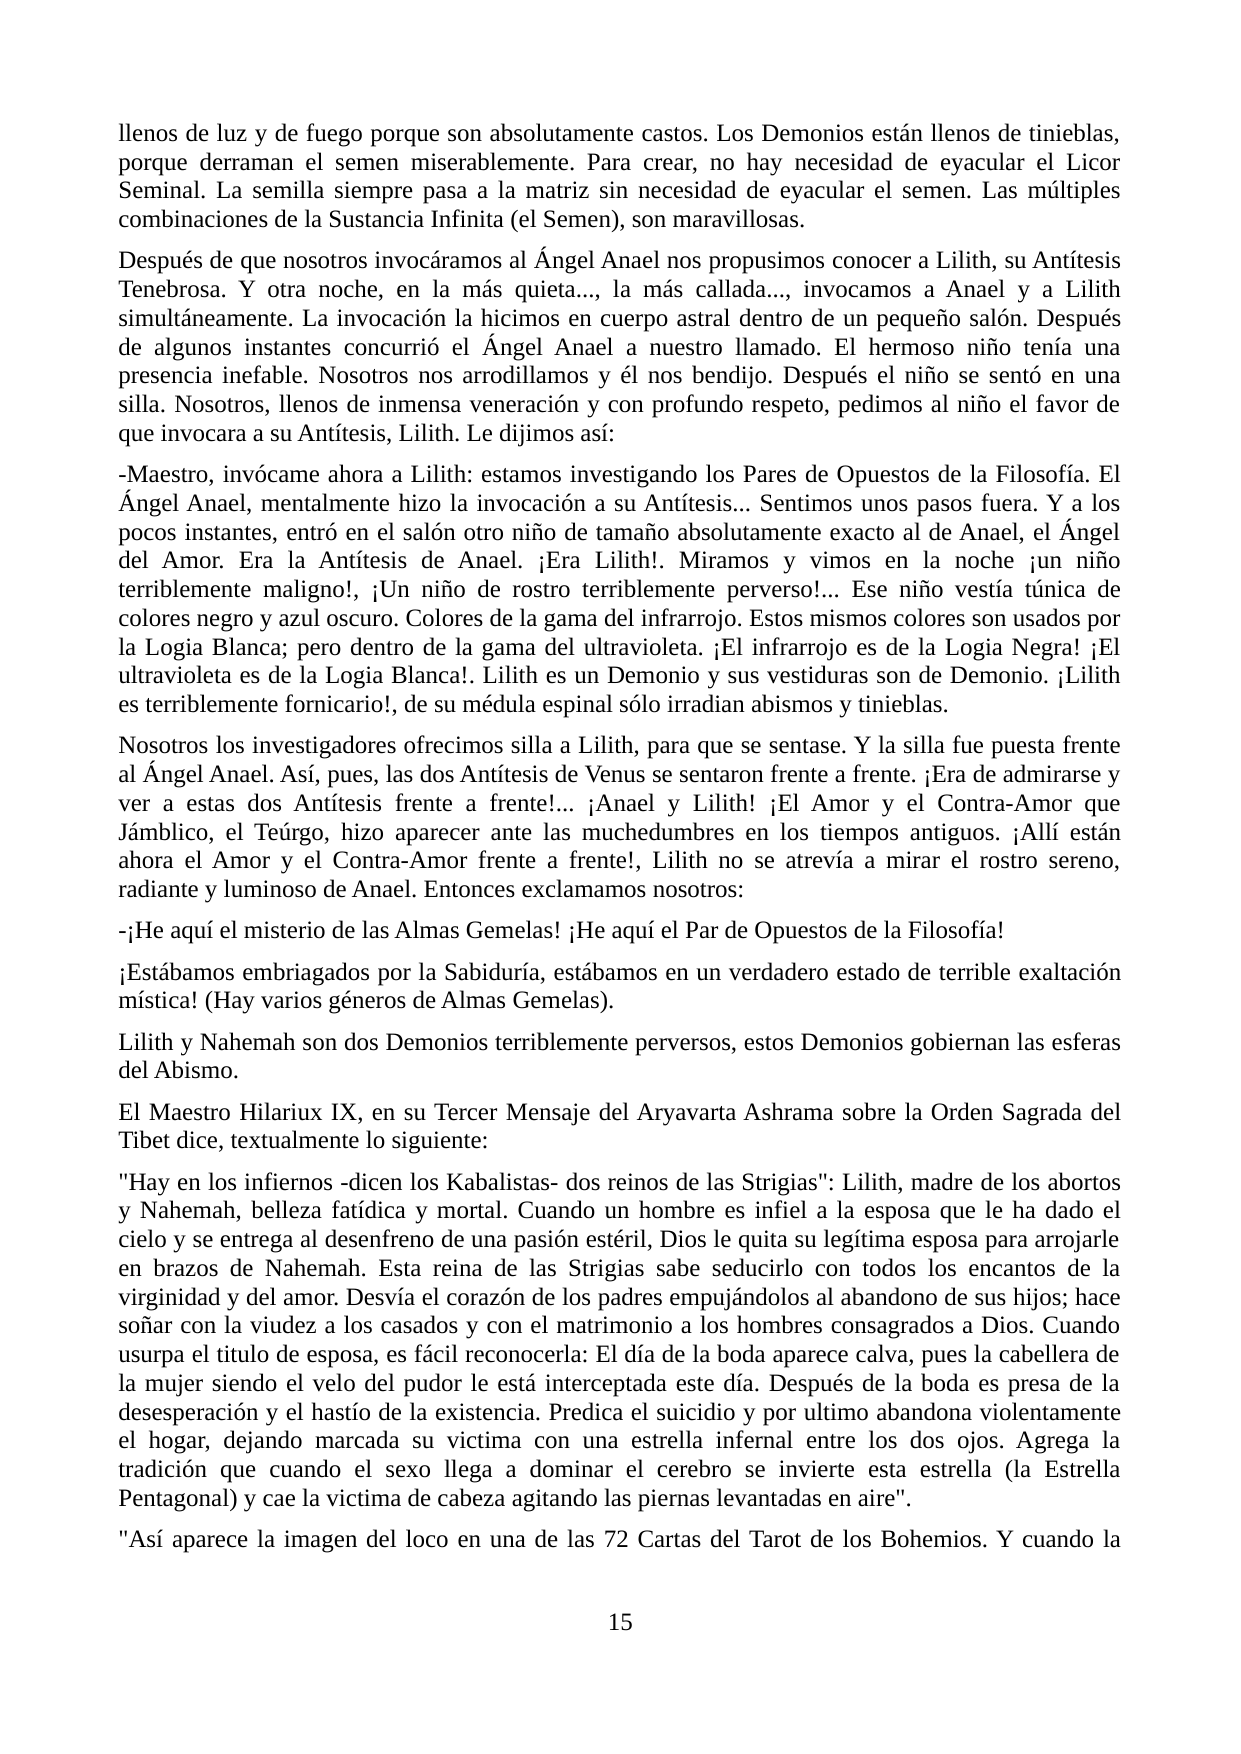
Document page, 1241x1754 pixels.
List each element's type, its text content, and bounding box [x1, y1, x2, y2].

text ¡Estábamos embriagados por la Sabiduría, estábamos en un verdadero estado de terrible exaltación mística! (Hay varios géneros de Almas Gemelas). [118, 957, 1122, 1014]
text Nosotros los investigadores ofrecimos silla a Lilith, para que se sentase. Y la silla fue puesta frente al Ángel Anael. Así, pues, las dos Antítesis de Venus se sentaron frente a frente. ¡Era de admirarse y ver a estas dos Antítesis frente a frente!... ¡Anael y Lilith! ¡El Amor y el Contra-Amor que Jámblico, el Teúrgo, hizo aparecer ante las muchedumbres en los tiempos antiguos. ¡Allí están ahora el Amor y el Contra-Amor frente a frente!, Lilith no se atrevía a mirar el rostro sereno, radiante y luminoso de Anael. Entonces exclamamos nosotros: [118, 731, 1122, 903]
text llenos de luz y de fuego porque son absolutamente castos. Los Demonios están llenos de tinieblas, porque derraman el semen miserablemente. Para crear, no hay necesidad de eyacular el Licor Seminal. La semilla siempre pasa a la matriz sin necesidad de eyacular el semen. Las múltiples combinaciones de la Sustancia Infinita (el Semen), son maravillosas. [118, 118, 1122, 233]
text -¡He aquí el misterio de las Almas Gemelas! ¡He aquí el Par de Opuestos de la Filosofía! [118, 916, 1122, 944]
text Lilith y Nahemah son dos Demonios terriblemente perversos, estos Demonios gobiernan las esferas del Abismo. [118, 1027, 1122, 1084]
text "Así aparece la imagen del loco en una de las 72 Cartas del Tarot de los Bohemios. Y cuando la [118, 1524, 1122, 1553]
text Después de que nosotros invocáramos al Ángel Anael nos propusimos conocer a Lilith, su Antítesis Tenebrosa. Y otra noche, en la más quieta..., la más callada..., invocamos a Anael y a Lilith simultáneamente. La invocación la hicimos en cuerpo astral dentro de un pequeño salón. Después de algunos instantes concurrió el Ángel Anael a nuestro llamado. El hermoso niño tenía una presencia inefable. Nosotros nos arrodillamos y él nos bendijo. Después el niño se sentó en una silla. Nosotros, llenos de inmensa veneración y con profundo respeto, pedimos al niño el favor de que invocara a su Antítesis, Lilith. Le dijimos así: [118, 246, 1122, 447]
text "Hay en los infiernos -dicen los Kabalistas- dos reinos de las Strigias": Lilith, madre de los abortos y Nahemah, belleza fatídica y mortal. Cuando un hombre es infiel a la esposa que le ha dado el cielo y se entrega al desenfreno de una pasión estéril, Dios le quita su legítima esposa para arrojarle en brazos de Nahemah. Esta reina de las Strigias sabe seducirlo con todos los encantos de la virginidad y del amor. Desvía el corazón de los padres empujándolos al abandono de sus hijos; hace soñar con la viudez a los casados y con el matrimonio a los hombres consagrados a Dios. Cuando usurpa el titulo de esposa, es fácil reconocerla: El día de la boda aparece calva, pues la cabellera de la mujer siendo el velo del pudor le está interceptada este día. Después de la boda es presa de la desesperación y el hastío de la existencia. Predica el suicidio y por ultimo abandona violentamente el hogar, dejando marcada su victima con una estrella infernal entre los dos ojos. Agrega la tradición que cuando el sexo llega a dominar el cerebro se invierte esta estrella (la Estrella Pentagonal) y cae la victima de cabeza agitando las piernas levantadas en aire". [118, 1167, 1122, 1512]
text El Maestro Hilariux IX, en su Tercer Mensaje del Aryavarta Ashrama sobre la Orden Sagrada del Tibet dice, textualmente lo siguiente: [118, 1097, 1122, 1154]
text -Maestro, invócame ahora a Lilith: estamos investigando los Pares de Opuestos de la Filosofía. El Ángel Anael, mentalmente hizo la invocación a su Antítesis... Sentimos unos pasos fuera. Y a los pocos instantes, entró en el salón otro niño de tamaño absolutamente exacto al de Anael, el Ángel del Amor. Era la Antítesis de Anael. ¡Era Lilith!. Miramos y vimos en la noche ¡un niño terriblemente maligno!, ¡Un niño de rostro terriblemente perverso!... Ese niño vestía túnica de colores negro y azul oscuro. Colores de la gama del infrarrojo. Estos mismos colores son usados por la Logia Blanca; pero dentro de la gama del ultravioleta. ¡El infrarrojo es de la Logia Negra! ¡El ultravioleta es de la Logia Blanca!. Lilith es un Demonio y sus vestiduras son de Demonio. ¡Lilith es terriblemente fornicario!, de su médula espinal sólo irradian abismos y tinieblas. [118, 459, 1122, 718]
